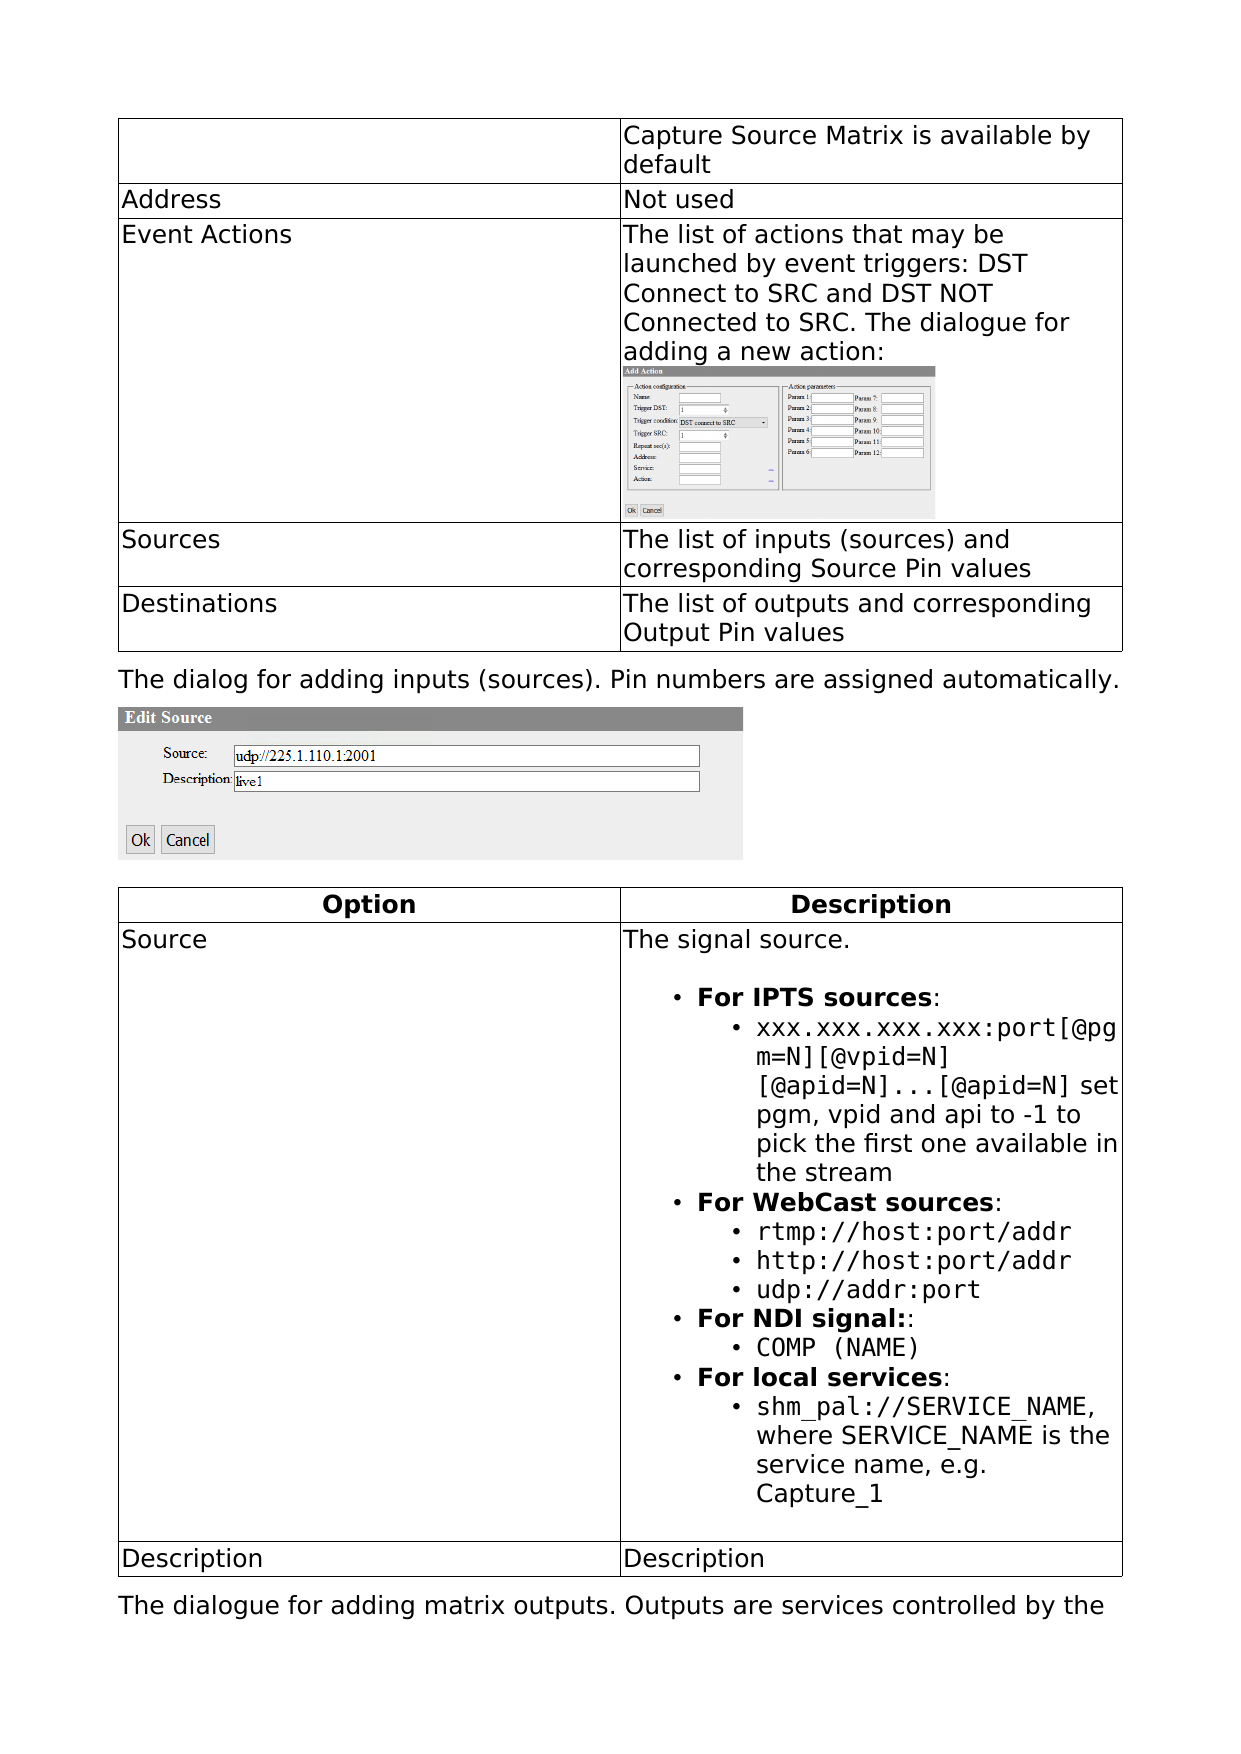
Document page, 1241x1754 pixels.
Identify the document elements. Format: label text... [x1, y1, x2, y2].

table_cell Description [119, 1542, 620, 1576]
table_header Description [621, 888, 1122, 922]
table_cell The list of actions that may be launched by event triggers: DST Connect to SRC and DST NOT Connected to SRC. The dialogue for adding a new action: [621, 219, 1122, 522]
table_cell Description [621, 1542, 1122, 1576]
picture [622, 366, 936, 519]
table_cell Sources [119, 523, 620, 586]
text The dialogue for adding matrix outputs. Outputs are services controlled by the [118, 1591, 1122, 1620]
table_cell Capture Source Matrix is available by default [621, 119, 1122, 182]
table_cell The list of outputs and corresponding Output Pin values [621, 587, 1122, 651]
table_cell The list of inputs (sources) and corresponding Source Pin values [621, 523, 1122, 586]
table_cell Source [119, 923, 620, 1541]
table_cell Event Actions [119, 219, 620, 522]
table_cell Address [119, 184, 620, 217]
picture [118, 707, 744, 860]
table_cell Not used [621, 184, 1122, 217]
table_cell The signal source. For IPTS sources: xxx.xxx.xxx.xxx:port[@pgm=N][@vpid=N][@apid=N]...[@apid=N] set pgm, vpid and api to -1 to pick the first one available in the stream For WebCast sources: rtmp://host:port/addr http://host:port/addr udp://addr:port For NDI signal:: COMP (NAME) For local services: shm_pal://SERVICE_NAME, where SERVICE_NAME is the service name, e.g. Capture_1 [621, 923, 1122, 1541]
table_cell Destinations [119, 587, 620, 651]
text The dialog for adding inputs (sources). Pin numbers are assigned automatically. [118, 665, 1122, 694]
table_header Option [119, 888, 620, 922]
table_cell [119, 119, 620, 182]
